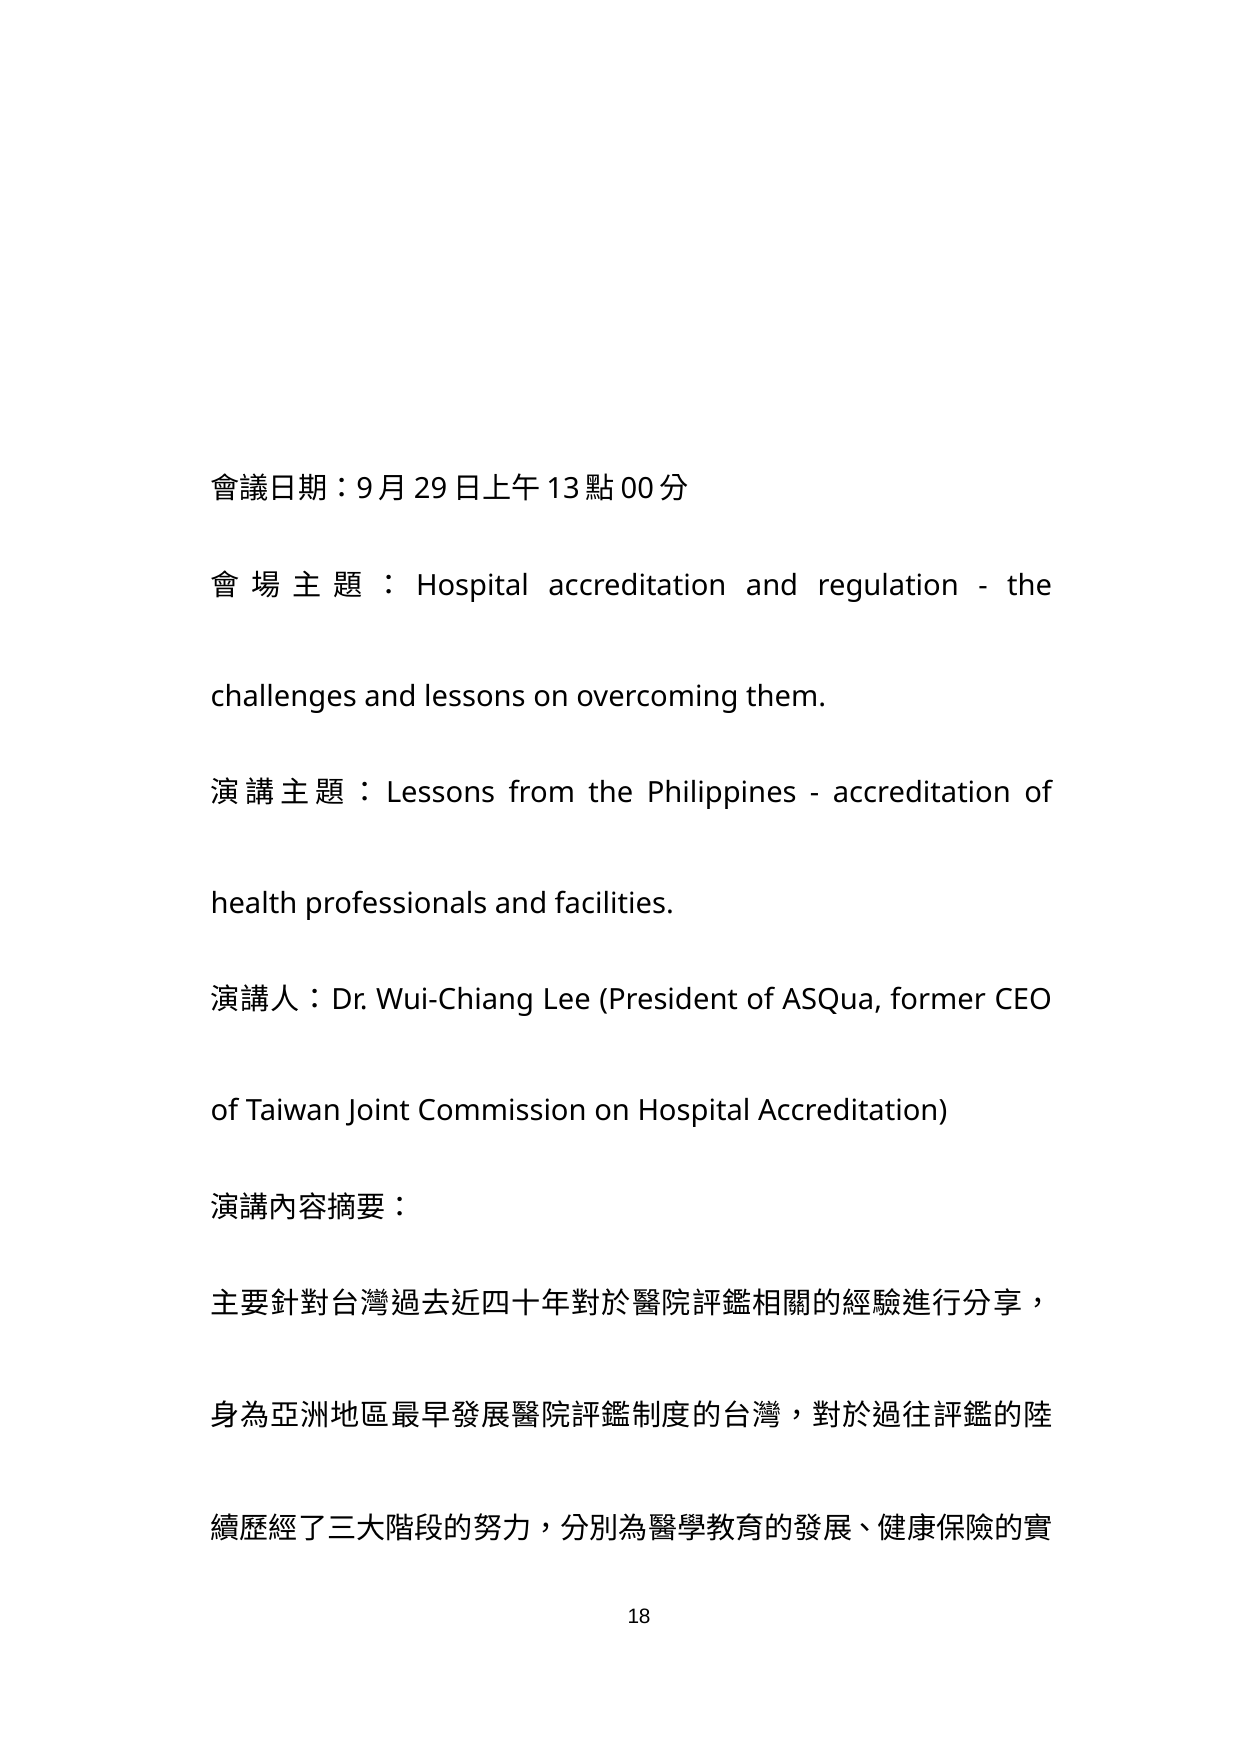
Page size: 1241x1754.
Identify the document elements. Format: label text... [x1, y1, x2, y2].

text 演講內容摘要： [210, 1167, 1053, 1242]
text 演講主題：Lessons from the Philippines - accreditation of health professionals and facilities. [210, 752, 1053, 940]
text 會議日期：9月29日上午13點00分 [210, 449, 1053, 524]
text 會場主題：Hospital accreditation and regulation - the challenges and lessons on overcoming them. [210, 545, 1053, 732]
text 主要針對台灣過去近四十年對於醫院評鑑相關的經驗進行分享，身為亞洲地區最早發展醫院評鑑制度的台灣，對於過往評鑑的陸續歷經了三大階段的努力，分別為醫學教育的發展、健康保險的實 [210, 1263, 1053, 1563]
text 演講人：Dr. Wui-Chiang Lee (President of ASQua, former CEO of Taiwan Joint Commission on Hospital Accreditation) [210, 959, 1053, 1147]
